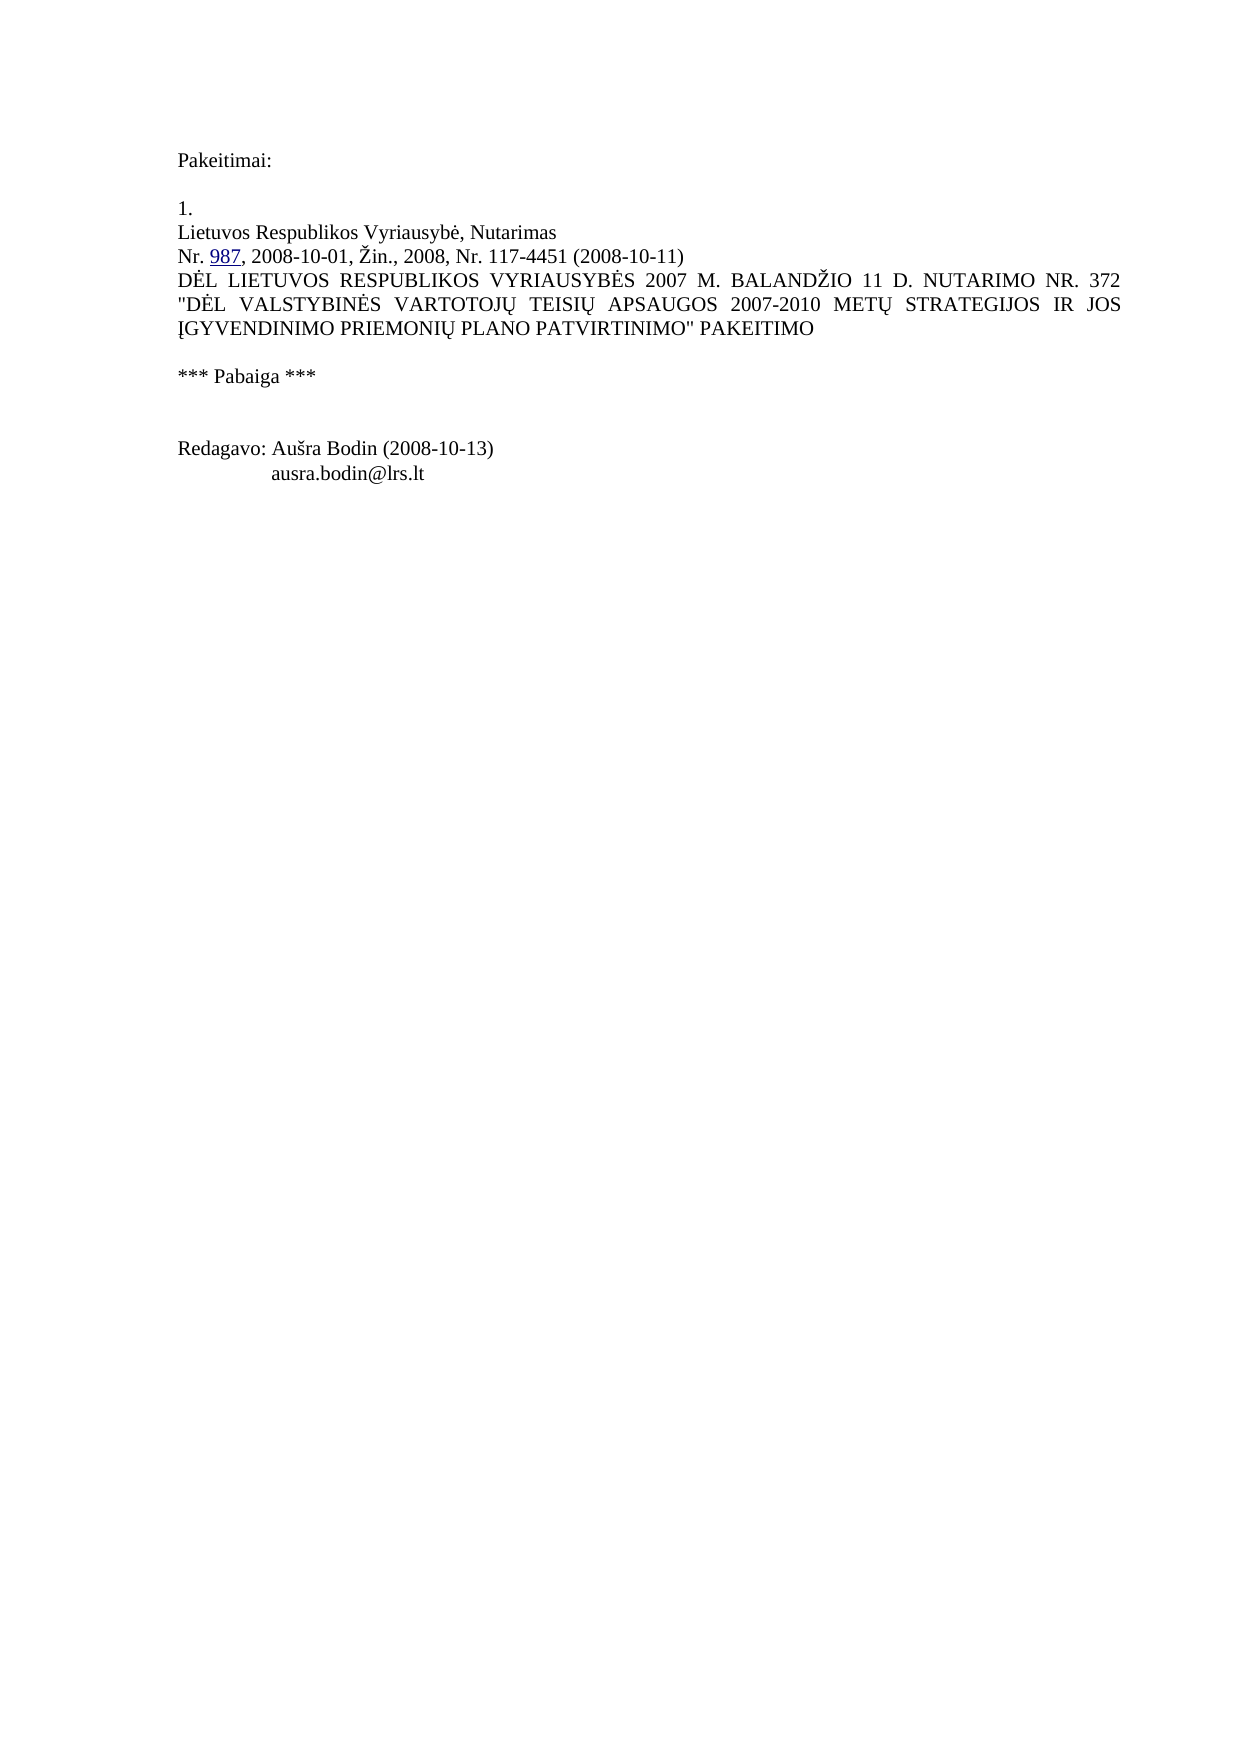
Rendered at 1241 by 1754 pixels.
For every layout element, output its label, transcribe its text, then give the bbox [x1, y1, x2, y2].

text 1. [177, 196, 1122, 220]
text ausra.bodin@lrs.lt [177, 460, 1122, 484]
text *** Pabaiga *** [177, 364, 1122, 388]
text Pakeitimai: [177, 148, 1122, 172]
text Lietuvos Respublikos Vyriausybė, Nutarimas [177, 220, 1122, 244]
text Nr. 987, 2008-10-01, Žin., 2008, Nr. 117-4451 (2008-10-11) [177, 244, 1122, 268]
text Redagavo: Aušra Bodin (2008-10-13) [177, 436, 1122, 460]
text DĖL LIETUVOS RESPUBLIKOS VYRIAUSYBĖS 2007 M. BALANDŽIO 11 D. NUTARIMO NR. 372 "DĖL VALSTYBINĖS VARTOTOJŲ TEISIŲ APSAUGOS 2007-2010 METŲ STRATEGIJOS IR JOS ĮGYVENDINIMO PRIEMONIŲ PLANO PATVIRTINIMO" PAKEITIMO [177, 268, 1122, 340]
